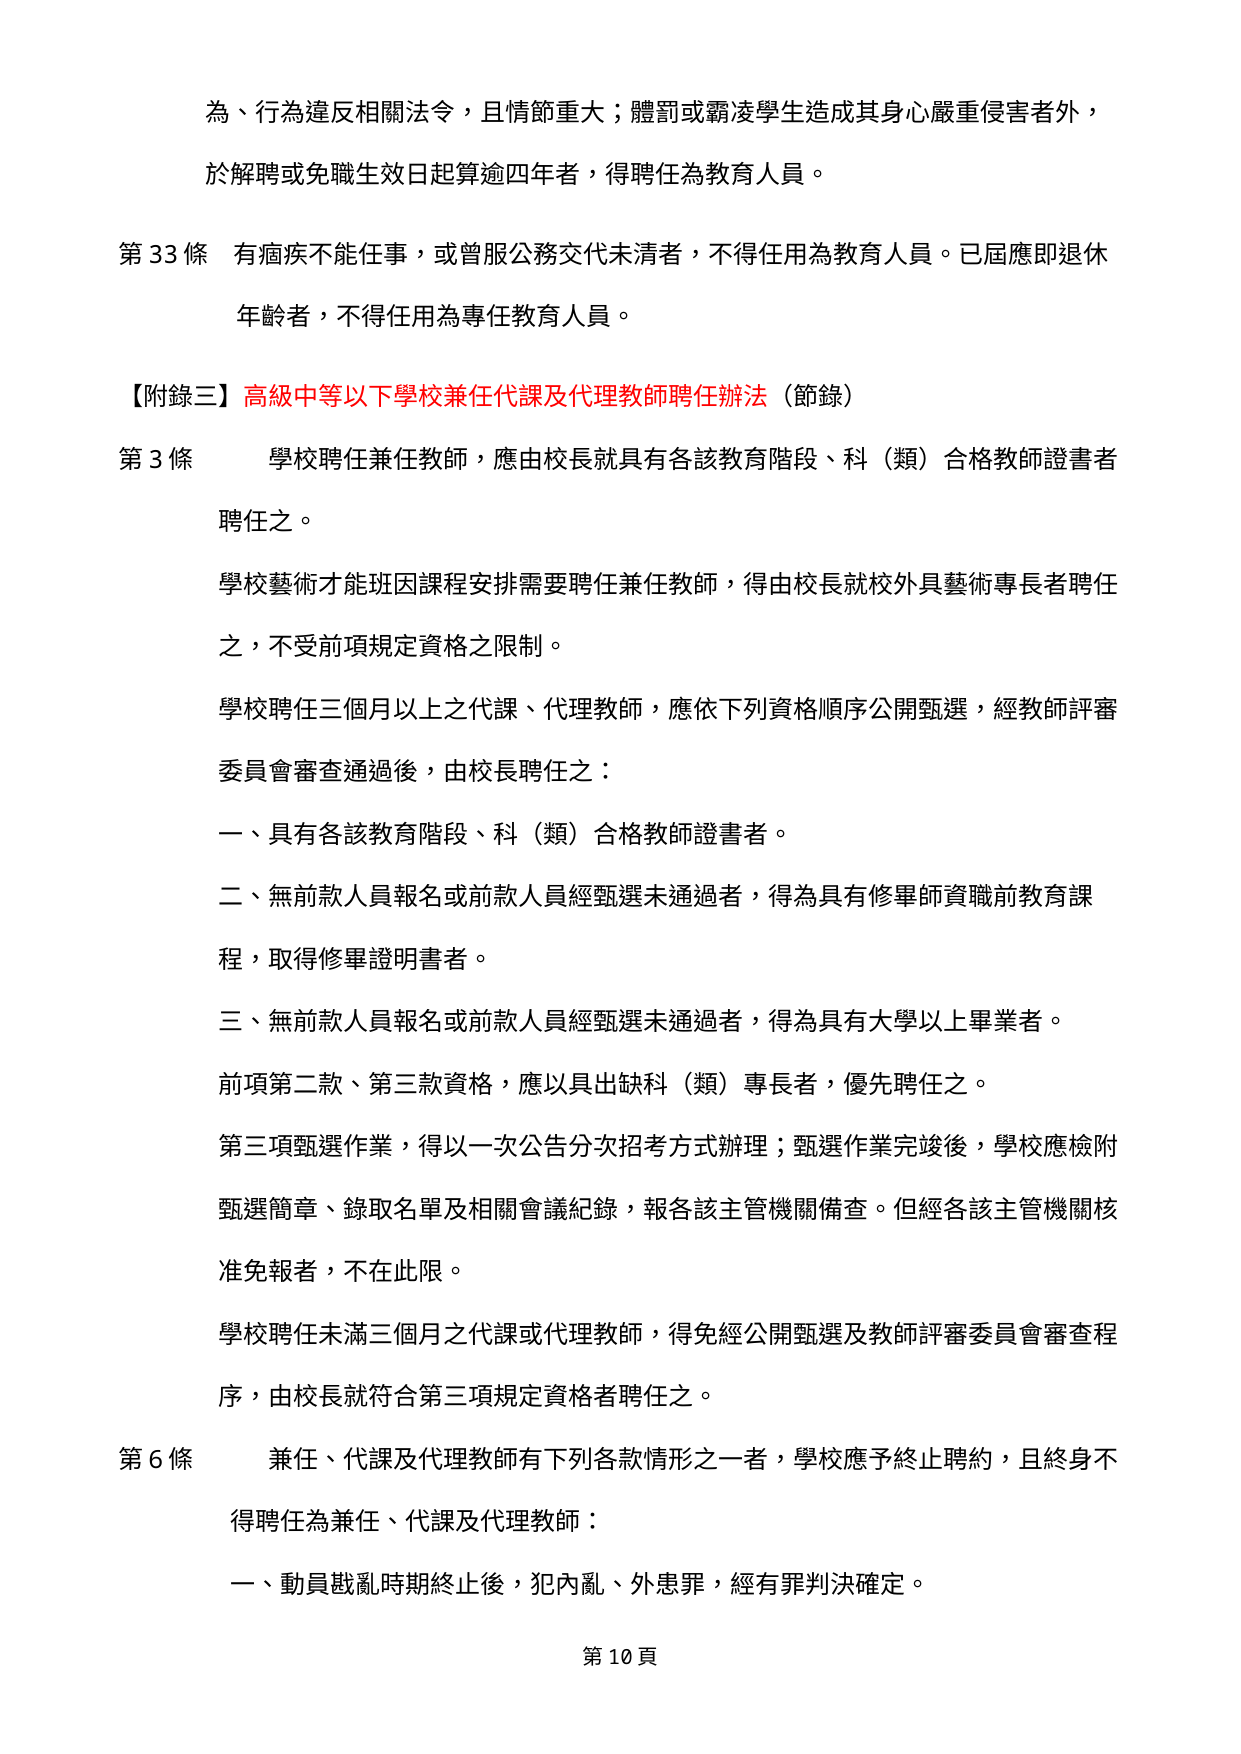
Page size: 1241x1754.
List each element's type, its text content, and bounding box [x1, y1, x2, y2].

text 【附錄三】高級中等以下學校兼任代課及代理教師聘任辦法（節錄） [118, 353, 1122, 416]
text 第33條 有痼疾不能任事，或曾服公務交代未清者，不得任用為教育人員。已屆應即退休年齡者，不得任用為專任教育人員。 [118, 211, 1122, 336]
text 第6條 兼任、代課及代理教師有下列各款情形之一者，學校應予終止聘約，且終身不得聘任為兼任、代課及代理教師： 一、動員戡亂時期終止後，犯內亂、外患罪，經有罪判決確定。 [118, 1416, 1122, 1603]
text 為、行為違反相關法令，且情節重大；體罰或霸凌學生造成其身心嚴重侵害者外，於解聘或免職生效日起算逾四年者，得聘任為教育人員。 [206, 68, 1122, 193]
text 第3條 學校聘任兼任教師，應由校長就具有各該教育階段、科（類）合格教師證書者聘任之。 學校藝術才能班因課程安排需要聘任兼任教師，得由校長就校外具藝術專長者聘任之，不受前項規定資格之限制。 學校聘任三個月以上之代課、代理教師，應依下列資格順序公開甄選，經教師評審委員會審查通過後，由校長聘任之： 一、具有各該教育階段、科（類）合格教師證書者。 二、無前款人員報名或前款人員經甄選未通過者，得為具有修畢師資職前教育課 程，取得修畢證明書者。 三、無前款人員報名或前款人員經甄選未通過者，得為具有大學以上畢業者。 前項第二款、第三款資格，應以具出缺科（類）專長者，優先聘任之。 第三項甄選作業，得以一次公告分次招考方式辦理；甄選作業完竣後，學校應檢附甄選簡章、錄取名單及相關會議紀錄，報各該主管機關備查。但經各該主管機關核准免報者，不在此限。 學校聘任未滿三個月之代課或代理教師，得免經公開甄選及教師評審委員會審查程序，由校長就符合第三項規定資格者聘任之。 [118, 416, 1122, 1416]
